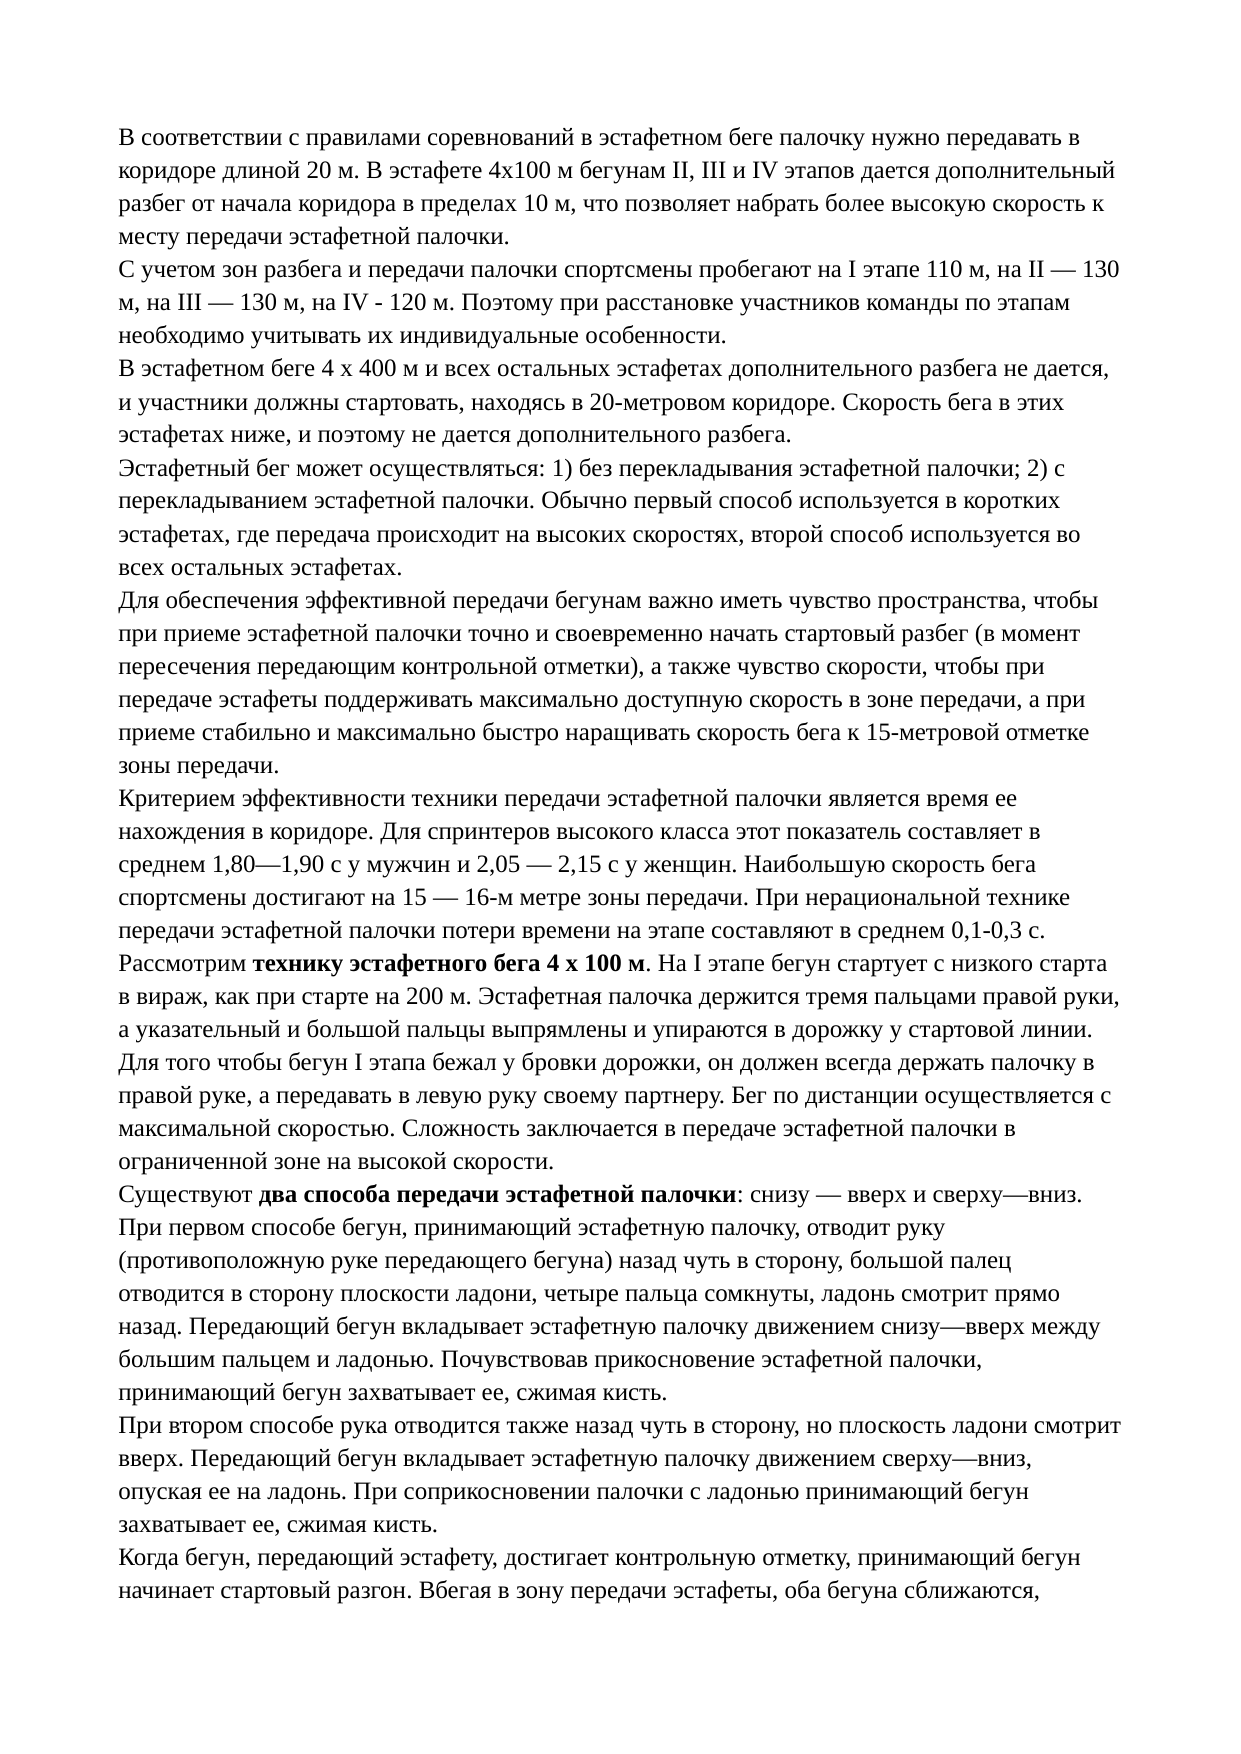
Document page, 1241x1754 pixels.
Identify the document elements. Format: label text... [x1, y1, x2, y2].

text В эстафетном беге 4 х 400 м и всех остальных эстафетах дополнительного разбега не дается, и участники должны стартовать, находясь в 20-метровом коридоре. Скорость бега в этих эстафетах ниже, и поэтому не дается дополнительного разбега. [118, 349, 1122, 448]
text Существуют два способа передачи эстафетной палочки: снизу — вверх и сверху—вниз. При первом способе бегун, принимающий эстафетную палочку, отводит руку (противоположную руке передающего бегуна) назад чуть в сторону, большой палец отводится в сторону плоскости ладони, четыре пальца сомкнуты, ладонь смотрит прямо назад. Передающий бегун вкладывает эстафетную палочку движением снизу—вверх между большим пальцем и ладонью. Почувствовав прикосновение эстафетной палочки, принимающий бегун захватывает ее, сжимая кисть. [118, 1175, 1122, 1406]
text Эстафетный бег может осуществляться: 1) без перекладывания эстафетной палочки; 2) с перекладыванием эстафетной палочки. Обычно первый способ используется в коротких эстафетах, где передача происходит на высоких скоростях, второй способ используется во всех остальных эстафетах. Для обеспечения эффективной передачи бегунам важно иметь чувство пространства, чтобы при приеме эстафетной палочки точно и своевременно начать стартовый разбег (в момент пересечения передающим контрольной отметки), а также чувство скорости, чтобы при передаче эстафеты поддерживать максимально доступную скорость в зоне передачи, а при приеме стабильно и максимально быстро наращивать скорость бега к 15-метровой отметке зоны передачи. [118, 448, 1122, 778]
text Критерием эффективности техники передачи эстафетной палочки является время ее нахождения в коридоре. Для спринтеров высокого класса этот показатель составляет в среднем 1,80—1,90 с у мужчин и 2,05 — 2,15 с у женщин. Наибольшую скорость бега спортсмены достигают на 15 — 16-м метре зоны передачи. При нерациональной технике передачи эстафетной палочки потери времени на этапе составляют в среднем 0,1-0,3 с. [118, 778, 1122, 944]
text Рассмотрим технику эстафетного бега 4 х 100 м. На I этапе бегун стартует с низкого старта в вираж, как при старте на 200 м. Эстафетная палочка держится тремя пальцами правой руки, а указательный и большой пальцы выпрямлены и упираются в дорожку у стартовой линии. Для того чтобы бегун I этапа бежал у бровки дорожки, он должен всегда держать палочку в правой руке, а передавать в левую руку своему партнеру. Бег по дистанции осуществляется с максимальной скоростью. Сложность заключается в передаче эстафетной палочки в ограниченной зоне на высокой скорости. [118, 944, 1122, 1175]
text В соответствии с правилами соревнований в эстафетном беге палочку нужно передавать в коридоре длиной 20 м. В эстафете 4х100 м бегунам II, III и IV этапов дается дополнительный разбег от начала коридора в пределах 10 м, что позволяет набрать более высокую скорость к месту передачи эстафетной палочки. [118, 118, 1122, 250]
text Когда бегун, передающий эстафету, достигает контрольную отметку, принимающий бегун начинает стартовый разгон. Вбегая в зону передачи эстафеты, оба бегуна сближаются, [118, 1538, 1122, 1604]
text При втором способе рука отводится также назад чуть в сторону, но плоскость ладони смотрит вверх. Передающий бегун вкладывает эстафетную палочку движением сверху—вниз, опуская ее на ладонь. При соприкосновении палочки с ладонью принимающий бегун захватывает ее, сжимая кисть. [118, 1406, 1122, 1538]
text С учетом зон разбега и передачи палочки спортсмены пробегают на I этапе 110 м, на II — 130 м, на III — 130 м, на IV - 120 м. Поэтому при расстановке участников команды по этапам необходимо учитывать их индивидуальные особенности. [118, 250, 1122, 349]
